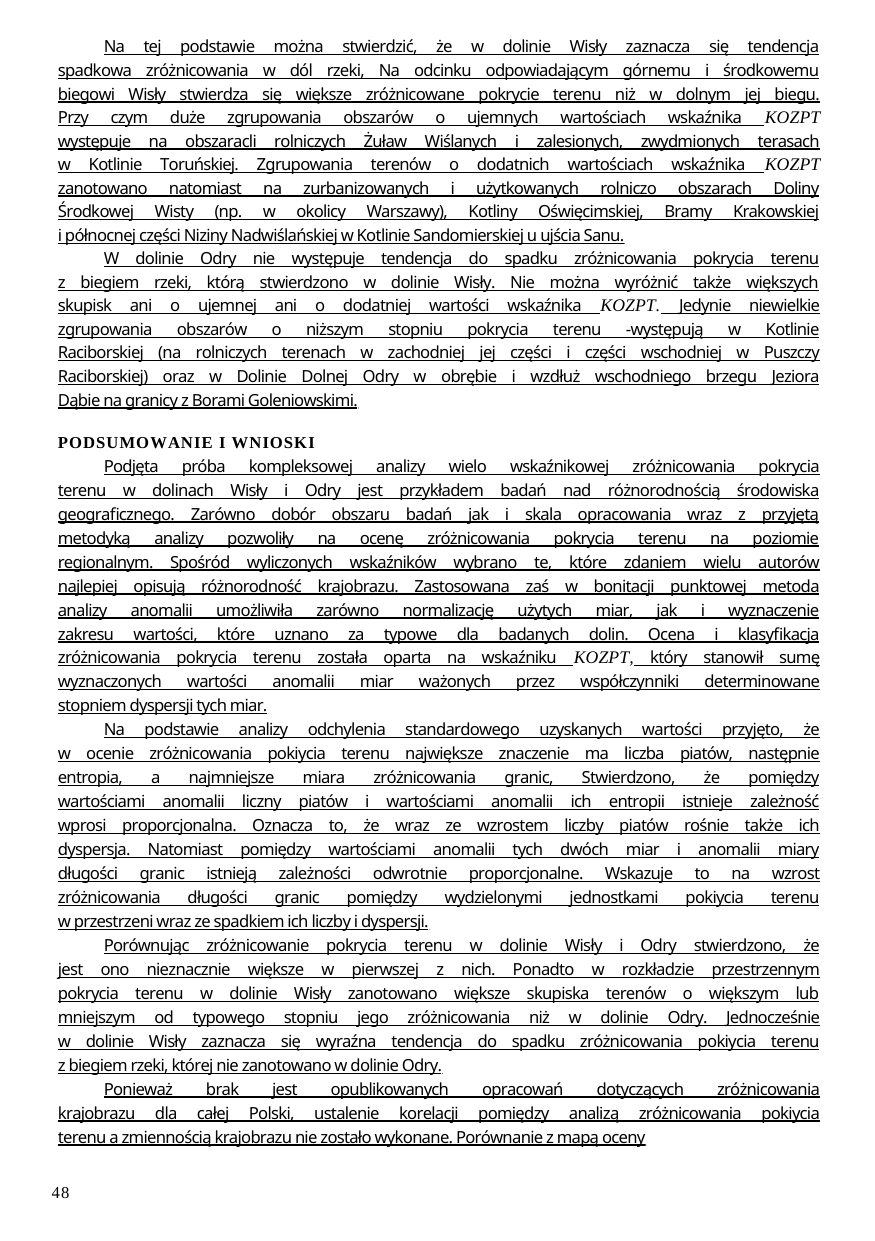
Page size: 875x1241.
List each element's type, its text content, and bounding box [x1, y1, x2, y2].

text Raciborskiej) oraz w Dolinie Dolnej Odry w obrębie i wzdłuż wschodniego brzegu Jeziora Dąbie na granicy z Borami Goleniowskimi. [58, 361, 820, 411]
text Porównując zróżnicowanie pokrycia terenu w dolinie Wisły i Odry stwierdzono, że jest ono nieznacznie większe w pierwszej z nich. Ponadto w rozkładzie przestrzennym [58, 932, 820, 977]
text 48 [51, 1186, 69, 1202]
text terenu a zmiennością krajobrazu nie zostało wykonane. Porównanie z mapą oceny [58, 1122, 820, 1148]
text dyspersja. Natomiast pomiędzy wartościami anomalii tych dwóch miar i anomalii miary długości granic istnieją zależności odwrotnie proporcjonalne. Wskazuje to na wzrost [58, 834, 820, 881]
text w Kotlinie Toruńskiej. Zgrupowania terenów o dodatnich wartościach wskaźnika KOZPT zanotowano natomiast na zurbanizowanych i użytkowanych rolniczo obszarach Doliny Środkowej Wisty (np. w okolicy Warszawy), Kotliny Oświęcimskiej, Bramy Krakowskiej i północnej części Niziny Nadwiślańskiej w Kotlinie Sandomierskiej u ujścia Sanu. [58, 150, 820, 246]
text stopniem dyspersji tych miar. [58, 690, 820, 717]
text w dolinie Wisły zaznacza się wyraźna tendencja do spadku zróżnicowania pokiycia terenu z biegiem rzeki, której nie zanotowano w dolinie Odry. [58, 1026, 820, 1076]
text zróżnicowania długości granic pomiędzy wydzielonymi jednostkami pokiycia terenu w przestrzeni wraz ze spadkiem ich liczby i dyspersji. [58, 882, 820, 932]
text PODSUMOWANIE I WNIOSKI [58, 429, 826, 453]
text Podjęta próba kompleksowej analizy wielo wskaźnikowej zróżnicowania pokrycia terenu w dolinach Wisły i Odry jest przykładem badań nad różnorodnością środowiska geograficznego. Zarówno dobór obszaru badań jak i skala opracowania wraz z przyjętą metodyką analizy pozwoliły na ocenę zróżnicowania pokrycia terenu na poziomie regionalnym. Spośród wyliczonych wskaźników wybrano te, które zdaniem wielu autorów [58, 453, 820, 569]
text Przy czym duże zgrupowania obszarów o ujemnych wartościach wskaźnika KOZPT występuje na obszaracli rolniczych Żuław Wiślanych i zalesionych, zwydmionych terasach [58, 103, 820, 148]
text W dolinie Odry nie występuje tendencja do spadku zróżnicowania pokrycia terenu z biegiem rzeki, którą stwierdzono w dolinie Wisły. Nie można wyróżnić także większych skupisk ani o ujemnej ani o dodatniej wartości wskaźnika KOZPT. Jedynie niewielkie zgrupowania obszarów o niższym stopniu pokrycia terenu -występują w Kotlinie Raciborskiej (na rolniczych terenach w zachodniej jej części i części wschodniej w Puszczy [58, 246, 820, 360]
text Na podstawie analizy odchylenia standardowego uzyskanych wartości przyjęto, że w ocenie zróżnicowania pokiycia terenu największe znaczenie ma liczba piatów, następnie [58, 717, 820, 761]
text pokrycia terenu w dolinie Wisły zanotowano większe skupiska terenów o większym lub mniejszym od typowego stopniu jego zróżnicowania niż w dolinie Odry. Jednocześnie [58, 978, 820, 1025]
text entropia, a najmniejsze miara zróżnicowania granic, Stwierdzono, że pomiędzy wartościami anomalii liczny piatów i wartościami anomalii ich entropii istnieje zależność wprosi proporcjonalna. Oznacza to, że wraz ze wzrostem liczby piatów rośnie także ich [58, 762, 820, 833]
text najlepiej opisują różnorodność krajobrazu. Zastosowana zaś w bonitacji punktowej metoda analizy anomalii umożliwiła zarówno normalizację użytych miar, jak i wyznaczenie zakresu wartości, które uznano za typowe dla badanych dolin. Ocena i klasyfikacja zróżnicowania pokrycia terenu została oparta na wskaźniku KOZPT, który stanowił sumę wyznaczonych wartości anomalii miar ważonych przez współczynniki determinowane [58, 571, 820, 689]
text Na tej podstawie można stwierdzić, że w dolinie Wisły zaznacza się tendencja spadkowa zróżnicowania w dól rzeki, Na odcinku odpowiadającym górnemu i środkowemu biegowi Wisły stwierdza się większe zróżnicowane pokrycie terenu niż w dolnym jej biegu. [58, 34, 820, 101]
text Ponieważ brak jest opublikowanych opracowań dotyczących zróżnicowania krajobrazu dla całej Polski, ustalenie korelacji pomiędzy analizą zróżnicowania pokiycia [58, 1076, 820, 1120]
